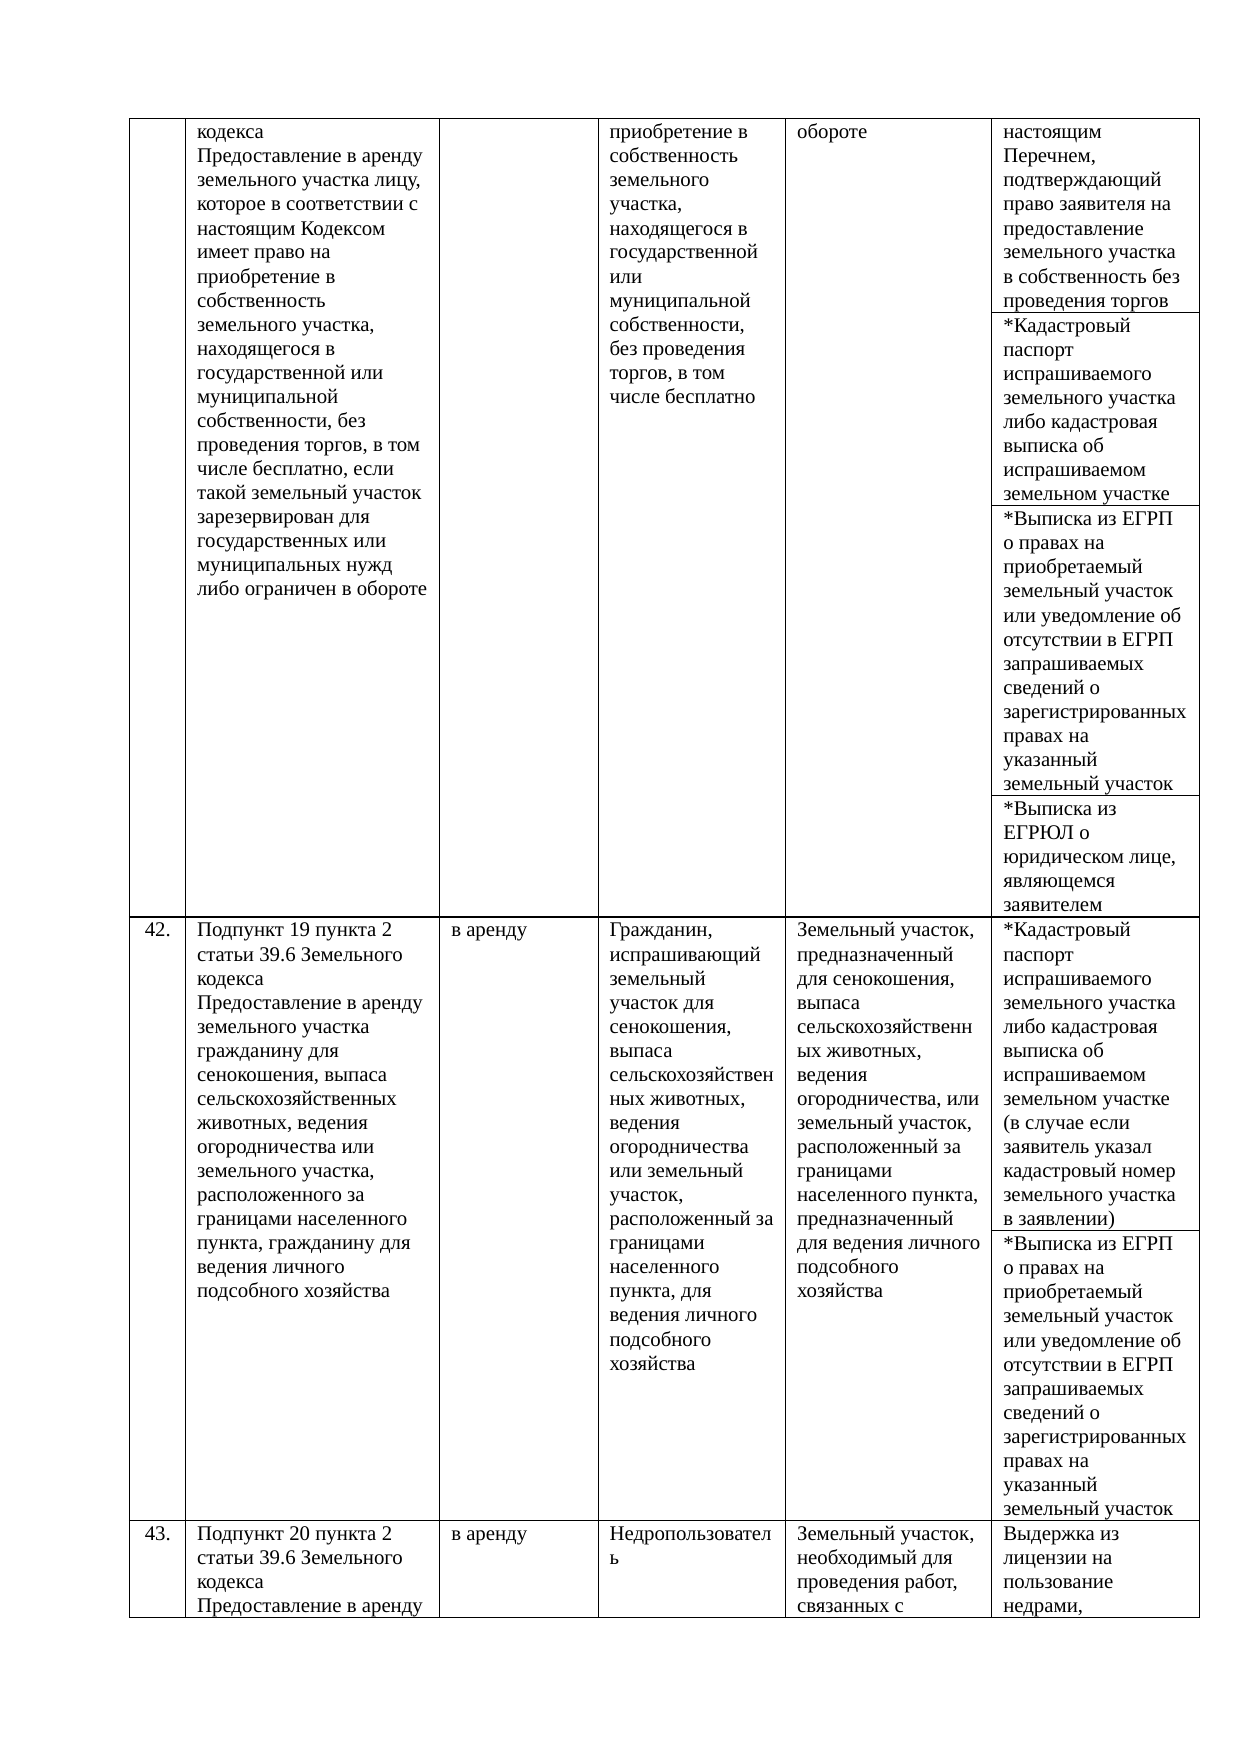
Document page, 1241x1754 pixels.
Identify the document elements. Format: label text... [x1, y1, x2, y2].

table_cell *Кадастровый паспорт испрашиваемого земельного участка либо кадастровая выписка об испрашиваемом земельном участке (в случае если заявитель указал кадастровый номер земельного участка в заявлении) [992, 918, 1199, 1230]
table_cell Недропользователь [599, 1521, 785, 1617]
table_cell 43. [130, 1521, 185, 1617]
table_cell настоящим Перечнем, подтверждающий право заявителя на предоставление земельного участка в собственность без проведения торгов [992, 119, 1199, 312]
table_cell Подпункт 20 пункта 2 статьи 39.6 Земельного кодекса Предоставление в аренду [186, 1521, 439, 1617]
table_cell Земельный участок, необходимый для проведения работ, связанных с [786, 1521, 991, 1617]
table_cell *Выписка из ЕГРП о правах на приобретаемый земельный участок или уведомление об отсутствии в ЕГРП запрашиваемых сведений о зарегистрированных правах на указанный земельный участок [992, 506, 1199, 795]
table_cell приобретение в собственность земельного участка, находящегося в государственной или муниципальной собственности, без проведения торгов, в том числе бесплатно [599, 119, 785, 916]
table_cell [440, 119, 598, 916]
table_cell Выдержка из лицензии на пользование недрами, [992, 1521, 1199, 1617]
table_cell Гражданин, испрашивающий земельный участок для сенокошения, выпаса сельскохозяйственных животных, ведения огородничества или земельный участок, расположенный за границами населенного пункта, для ведения личного подсобного хозяйства [599, 918, 785, 1520]
table_cell обороте [786, 119, 991, 916]
table_cell в аренду [440, 1521, 598, 1617]
table_cell Земельный участок, предназначенный для сенокошения, выпаса сельскохозяйственных животных, ведения огородничества, или земельный участок, расположенный за границами населенного пункта, предназначенный для ведения личного подсобного хозяйства [786, 918, 991, 1520]
table_cell кодекса Предоставление в аренду земельного участка лицу, которое в соответствии с настоящим Кодексом имеет право на приобретение в собственность земельного участка, находящегося в государственной или муниципальной собственности, без проведения торгов, в том числе бесплатно, если такой земельный участок зарезервирован для государственных или муниципальных нужд либо ограничен в обороте [186, 119, 439, 916]
table_cell *Выписка из ЕГРЮЛ о юридическом лице, являющемся заявителем [992, 796, 1199, 916]
table_cell *Кадастровый паспорт испрашиваемого земельного участка либо кадастровая выписка об испрашиваемом земельном участке [992, 313, 1199, 505]
table_cell [130, 119, 185, 916]
table_cell *Выписка из ЕГРП о правах на приобретаемый земельный участок или уведомление об отсутствии в ЕГРП запрашиваемых сведений о зарегистрированных правах на указанный земельный участок [992, 1231, 1199, 1520]
table_cell 42. [130, 918, 185, 1520]
table_cell Подпункт 19 пункта 2 статьи 39.6 Земельного кодекса Предоставление в аренду земельного участка гражданину для сенокошения, выпаса сельскохозяйственных животных, ведения огородничества или земельного участка, расположенного за границами населенного пункта, гражданину для ведения личного подсобного хозяйства [186, 918, 439, 1520]
table_cell в аренду [440, 918, 598, 1520]
